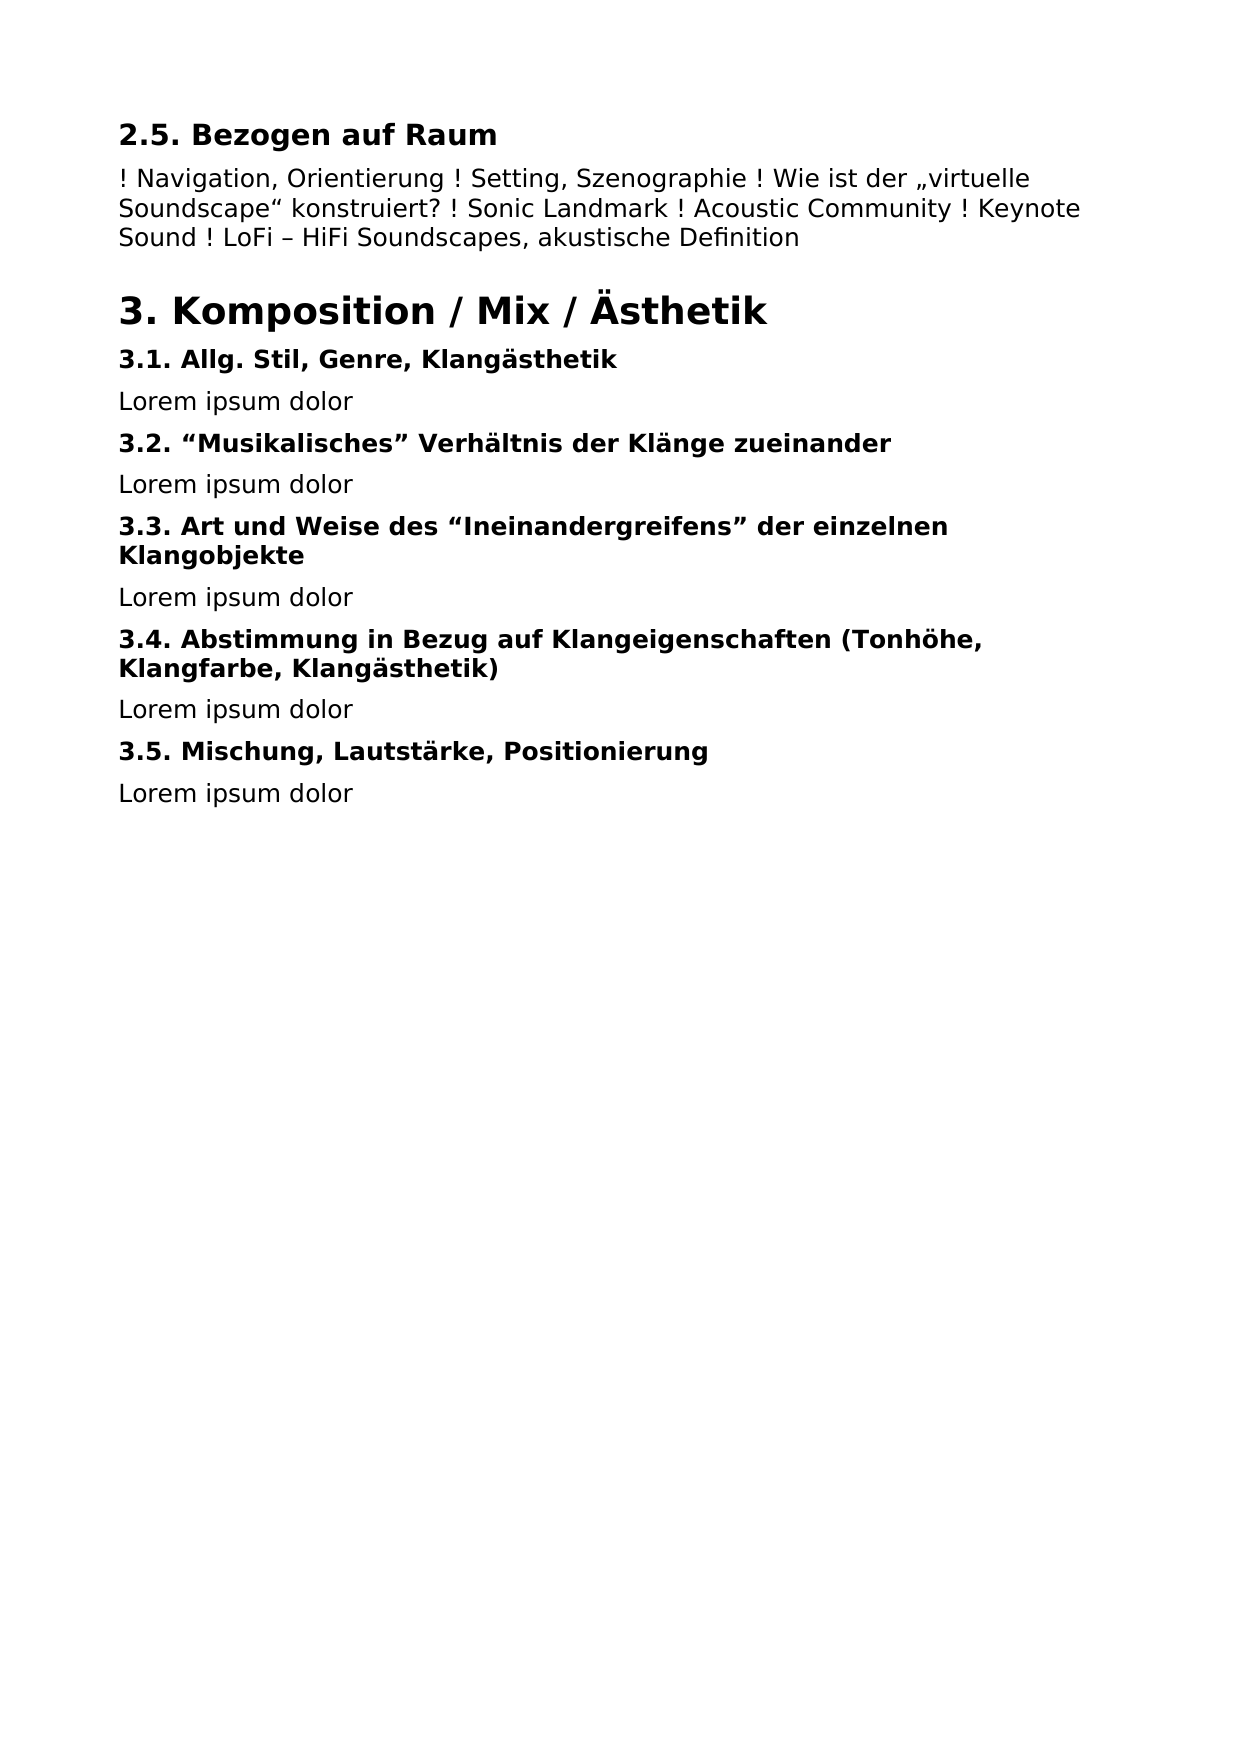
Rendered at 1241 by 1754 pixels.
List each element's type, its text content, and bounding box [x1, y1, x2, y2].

text 3.3. Art und Weise des “Ineinandergreifens” der einzelnen Klangobjekte [118, 512, 1122, 571]
subtitle 3. Komposition / Mix / Ästhetik [118, 289, 1122, 333]
text 3.1. Allg. Stil, Genre, Klangästhetik [118, 346, 1122, 375]
text 3.5. Mischung, Lautstärke, Positionierung [118, 737, 1122, 767]
subtitle 2.5. Bezogen auf Raum [118, 118, 1122, 152]
text ! Navigation, Orientierung ! Setting, Szenographie ! Wie ist der „virtuelle Soundscape“ konstruiert? ! Sonic Landmark ! Acoustic Community ! Keynote Sound ! LoFi – HiFi Soundscapes, akustische Definition [118, 164, 1122, 252]
text Lorem ipsum dolor [118, 779, 1122, 808]
text 3.2. “Musikalisches” Verhältnis der Klänge zueinander [118, 429, 1122, 458]
text Lorem ipsum dolor [118, 583, 1122, 612]
text Lorem ipsum dolor [118, 696, 1122, 725]
text 3.4. Abstimmung in Bezug auf Klangeigenschaften (Tonhöhe, Klangfarbe, Klangästhetik) [118, 625, 1122, 683]
text Lorem ipsum dolor [118, 387, 1122, 417]
text Lorem ipsum dolor [118, 471, 1122, 500]
